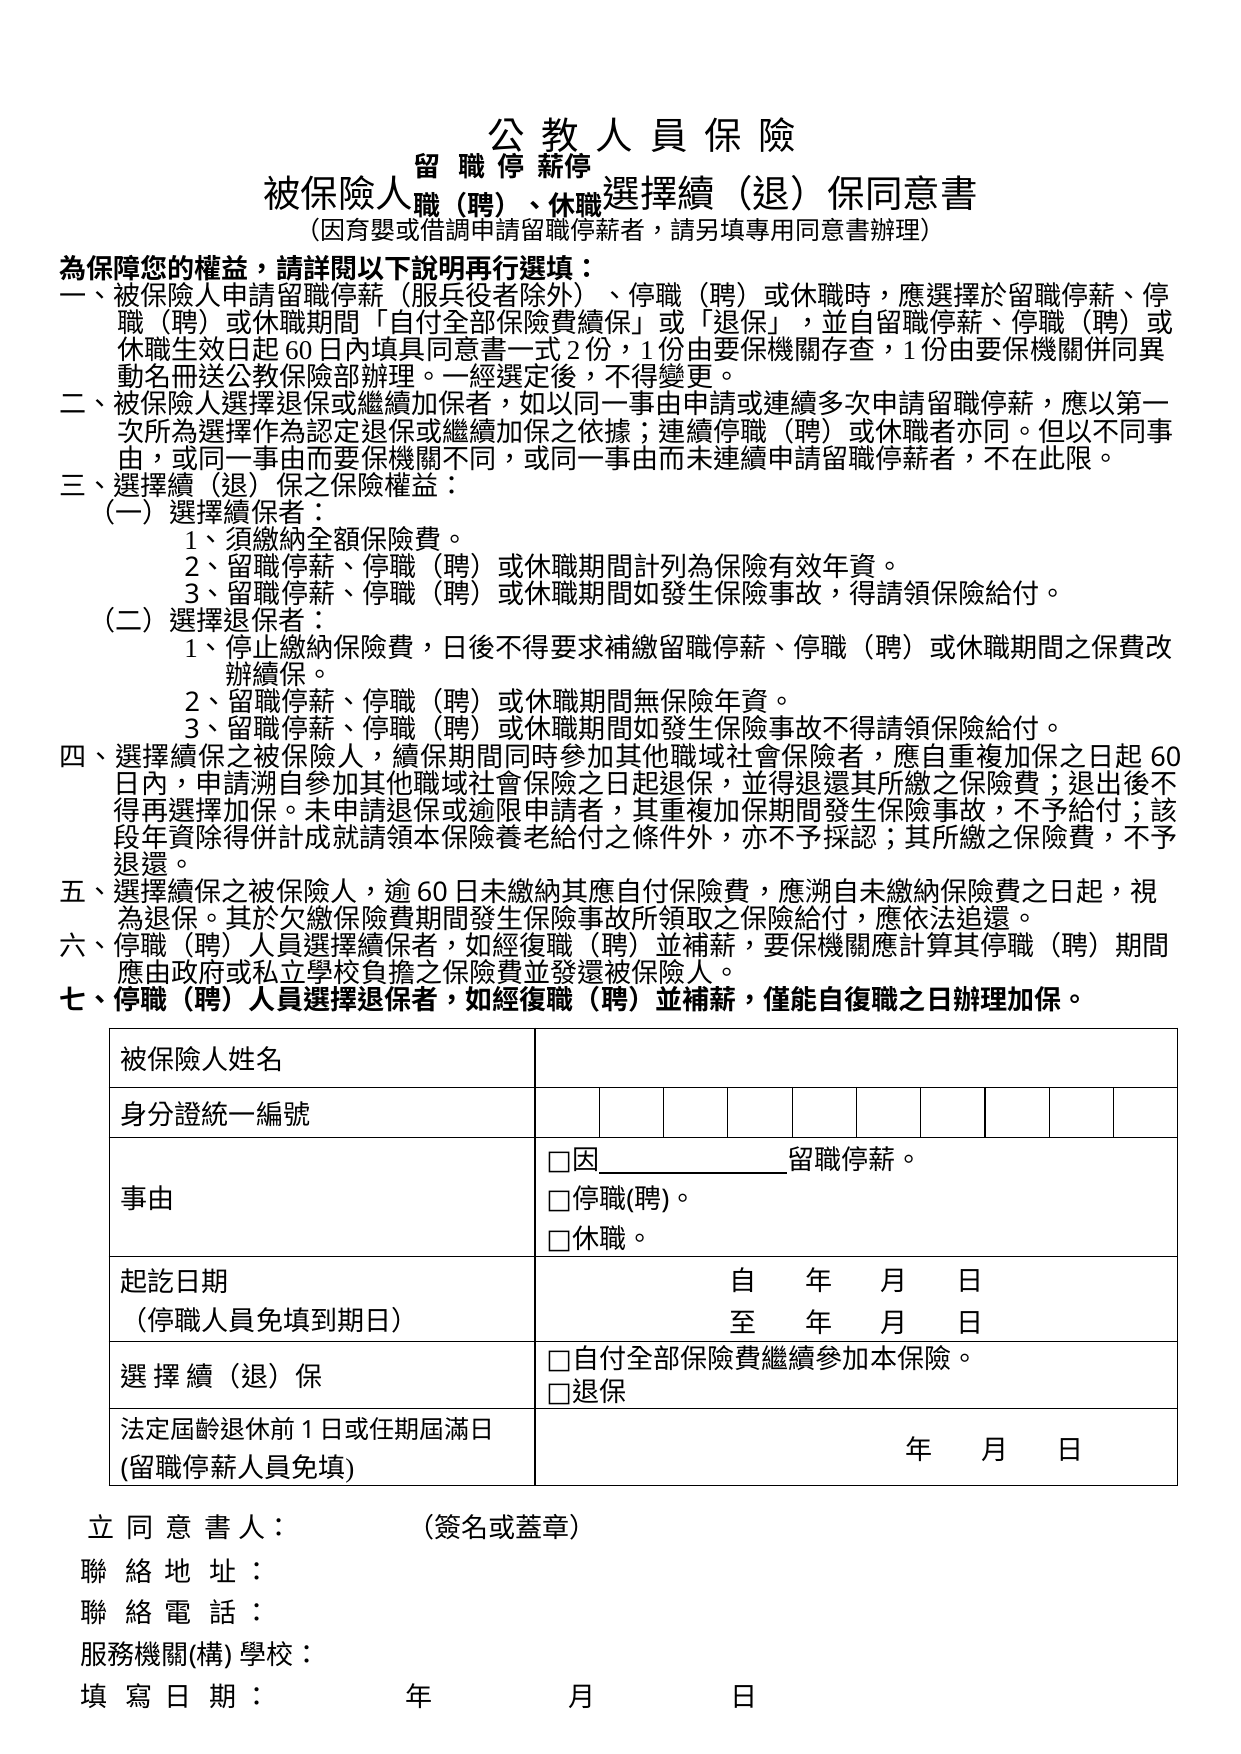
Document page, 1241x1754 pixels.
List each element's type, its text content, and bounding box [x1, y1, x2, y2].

table_header 被保險人姓名 [110, 1029, 534, 1087]
text 立 同 意 書 人： （簽名或蓋章） [59, 1496, 1181, 1548]
table_cell 事由 [110, 1138, 534, 1256]
table_cell [1050, 1088, 1113, 1137]
text 為保障您的權益，請詳閱以下說明再行選填： [59, 257, 1181, 284]
table_cell □自付全部保險費繼續參加本保險。 □退保 [536, 1342, 1177, 1408]
table_cell [728, 1088, 792, 1137]
text 四、選擇續保之被保險人，續保期間同時參加其他職域社會保險者，應自重複加保之日起60日內，申請溯自參加其他職域社會保險之日起退保，並得退還其所繳之保險費；退出後不得再選擇加保。未申請退保或逾限申請者，其重複加保期間發生保險事故，不予給付；該段年資除得併計成就請領本保險養老給付之條件外，亦不予採認；其所繳之保險費，不予退還。 [59, 744, 1181, 880]
table_cell 身分證統一編號 [110, 1088, 534, 1137]
text 公 教 人 員 保 險 [59, 103, 1181, 161]
table_cell [664, 1088, 727, 1137]
text （一）選擇續保者： [88, 501, 1181, 528]
table_cell 起訖日期 （停職人員免填到期日） [110, 1257, 534, 1341]
text 1、須繳納全額保險費。 [184, 528, 1181, 555]
table_cell □因 留職停薪。 □停職(聘)。 □休職。 [536, 1138, 1177, 1256]
text （二）選擇退保者： [88, 609, 1181, 636]
table_cell [986, 1088, 1049, 1137]
table_cell [857, 1088, 920, 1137]
text 聯 絡 地 址 ： [59, 1548, 1181, 1589]
table_cell [600, 1088, 663, 1137]
table_cell 法定屆齡退休前1日或任期屆滿日 (留職停薪人員免填) [110, 1409, 534, 1485]
text 被保險人留 職 停 薪停職（聘）、休職選擇續（退）保同意書 [59, 161, 1181, 219]
text 二、被保險人選擇退保或繼續加保者，如以同一事由申請或連續多次申請留職停薪，應以第一次所為選擇作為認定退保或繼續加保之依據；連續停職（聘）或休職者亦同。但以不同事由，或同一事由而要保機關不同，或同一事由而未連續申請留職停薪者，不在此限。 [59, 392, 1181, 473]
text 服務機關(構) 學校： [59, 1631, 1181, 1673]
text 五、選擇續保之被保險人，逾60日未繳納其應自付保險費，應溯自未繳納保險費之日起，視為退保。其於欠繳保險費期間發生保險事故所領取之保險給付，應依法追還。 [59, 880, 1181, 934]
text 1、停止繳納保險費，日後不得要求補繳留職停薪、停職（聘）或休職期間之保費改辦續保。 [184, 636, 1181, 690]
table_cell 自 年 月 日 至 年 月 日 [536, 1257, 1177, 1341]
text 3、留職停薪、停職（聘）或休職期間如發生保險事故不得請領保險給付。 [184, 717, 1181, 744]
text 七、停職（聘）人員選擇退保者，如經復職（聘）並補薪，僅能自復職之日辦理加保。 [59, 988, 1181, 1015]
text 2、留職停薪、停職（聘）或休職期間計列為保險有效年資。 [184, 555, 1181, 582]
table_header [536, 1029, 1177, 1087]
table_cell [536, 1088, 599, 1137]
text 3、留職停薪、停職（聘）或休職期間如發生保險事故，得請領保險給付。 [184, 582, 1181, 609]
text 2、留職停薪、停職（聘）或休職期間無保險年資。 [184, 690, 1181, 717]
table_cell [1114, 1088, 1177, 1137]
text 三、選擇續（退）保之保險權益： [59, 473, 1181, 501]
text 一、被保險人申請留職停薪（服兵役者除外）、停職（聘）或休職時，應選擇於留職停薪、停職（聘）或休職期間「自付全部保險費續保」或「退保」，並自留職停薪、停職（聘）或休職生效日起60日內填具同意書一式2份，1份由要保機關存查，1份由要保機關併同異動名冊送公教保險部辦理。一經選定後，不得變更。 [59, 284, 1181, 392]
text 填 寫 日 期 ： 年 月 日 [59, 1673, 1181, 1714]
text （因育嬰或借調申請留職停薪者，請另填專用同意書辦理） [59, 219, 1181, 244]
table_cell 選 擇 續（退）保 [110, 1342, 534, 1408]
table_cell 年 月 日 [536, 1409, 1177, 1485]
text 聯 絡 電 話 ： [59, 1589, 1181, 1631]
table_cell [793, 1088, 856, 1137]
text 六、停職（聘）人員選擇續保者，如經復職（聘）並補薪，要保機關應計算其停職（聘）期間應由政府或私立學校負擔之保險費並發還被保險人。 [59, 934, 1181, 988]
table_cell [921, 1088, 984, 1137]
